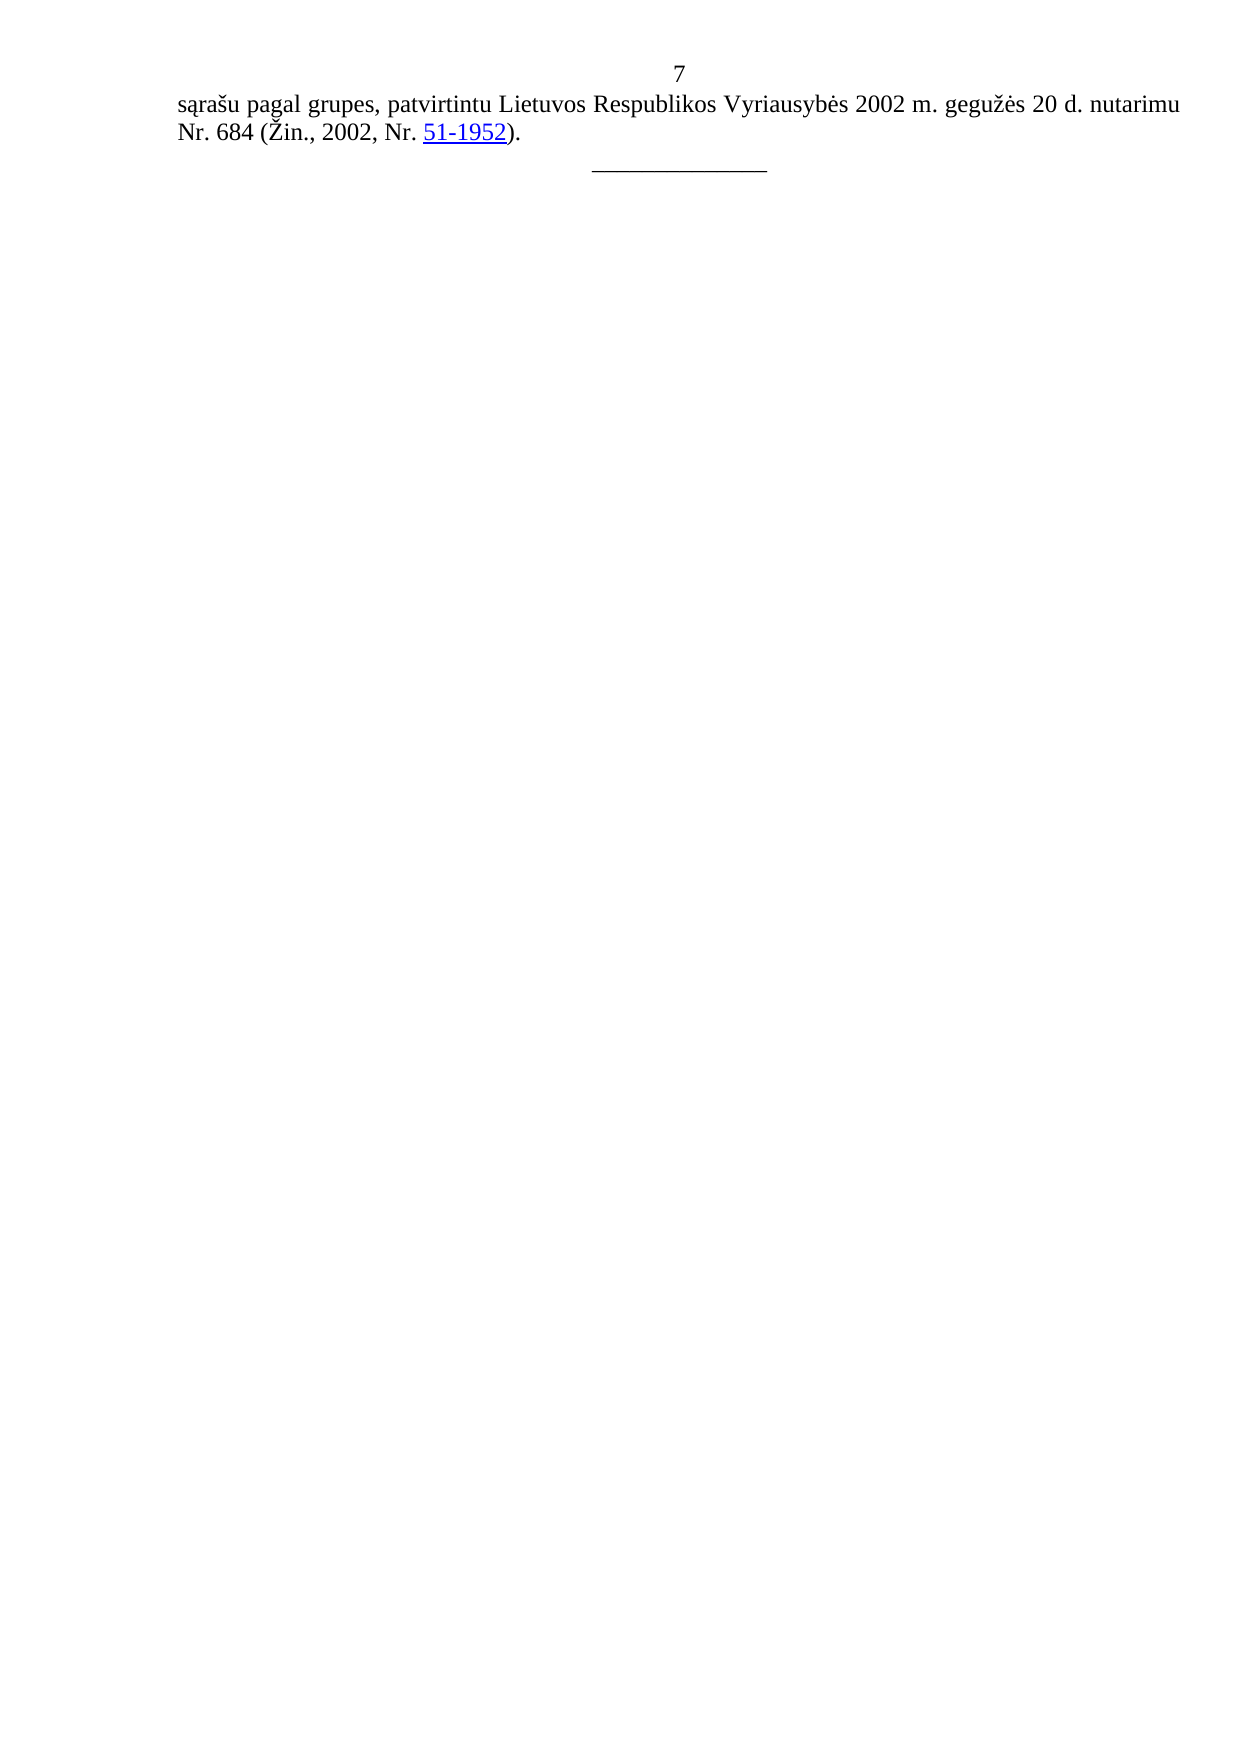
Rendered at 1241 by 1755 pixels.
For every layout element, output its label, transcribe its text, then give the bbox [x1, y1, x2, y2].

text ______________ [177, 146, 1181, 175]
text sąrašu pagal grupes, patvirtintu Lietuvos Respublikos Vyriausybės 2002 m. gegužės 20 d. nutarimu Nr. 684 (Žin., 2002, Nr. 51-1952). [177, 89, 1181, 146]
